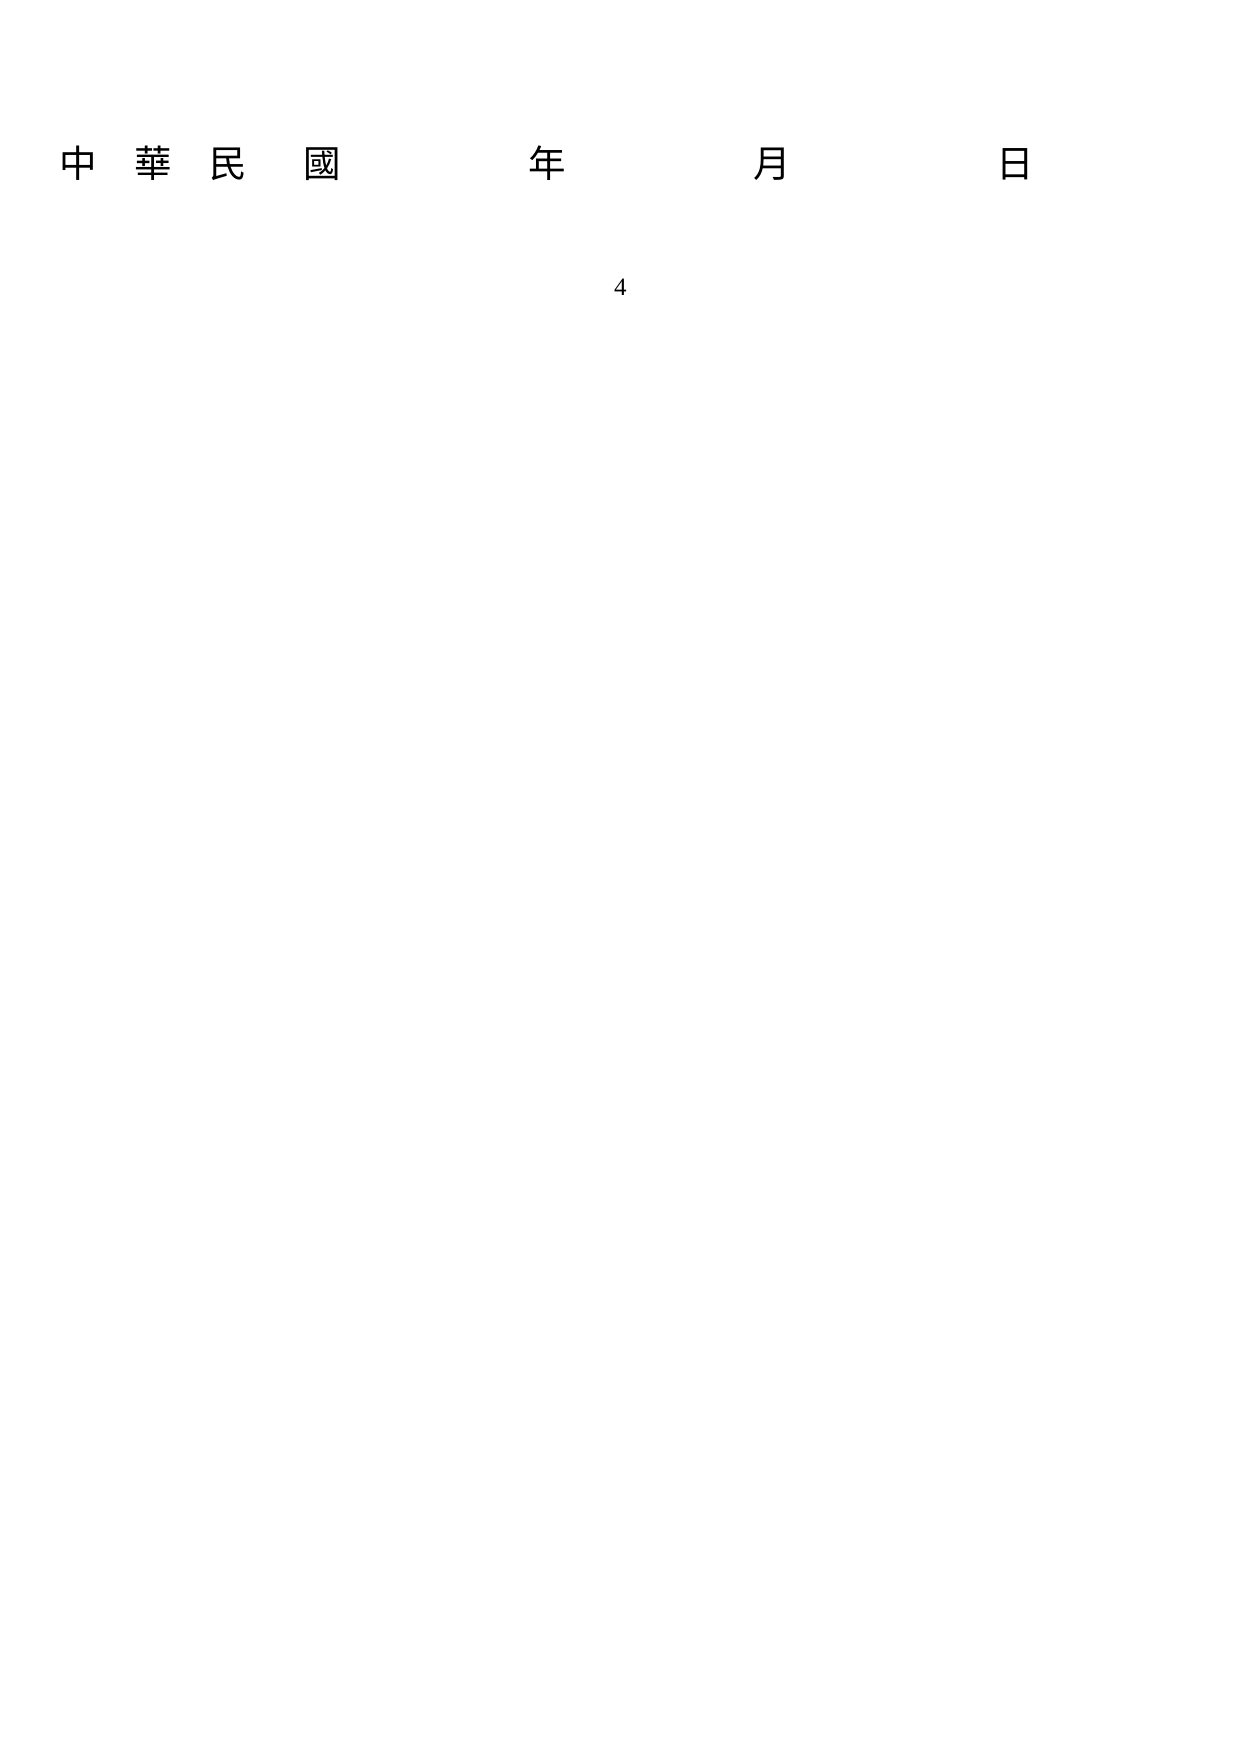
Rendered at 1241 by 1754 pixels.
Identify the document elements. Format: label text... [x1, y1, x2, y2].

text 中 華 民 國 年 月 日 [59, 119, 1181, 182]
text 4 [59, 244, 1181, 307]
